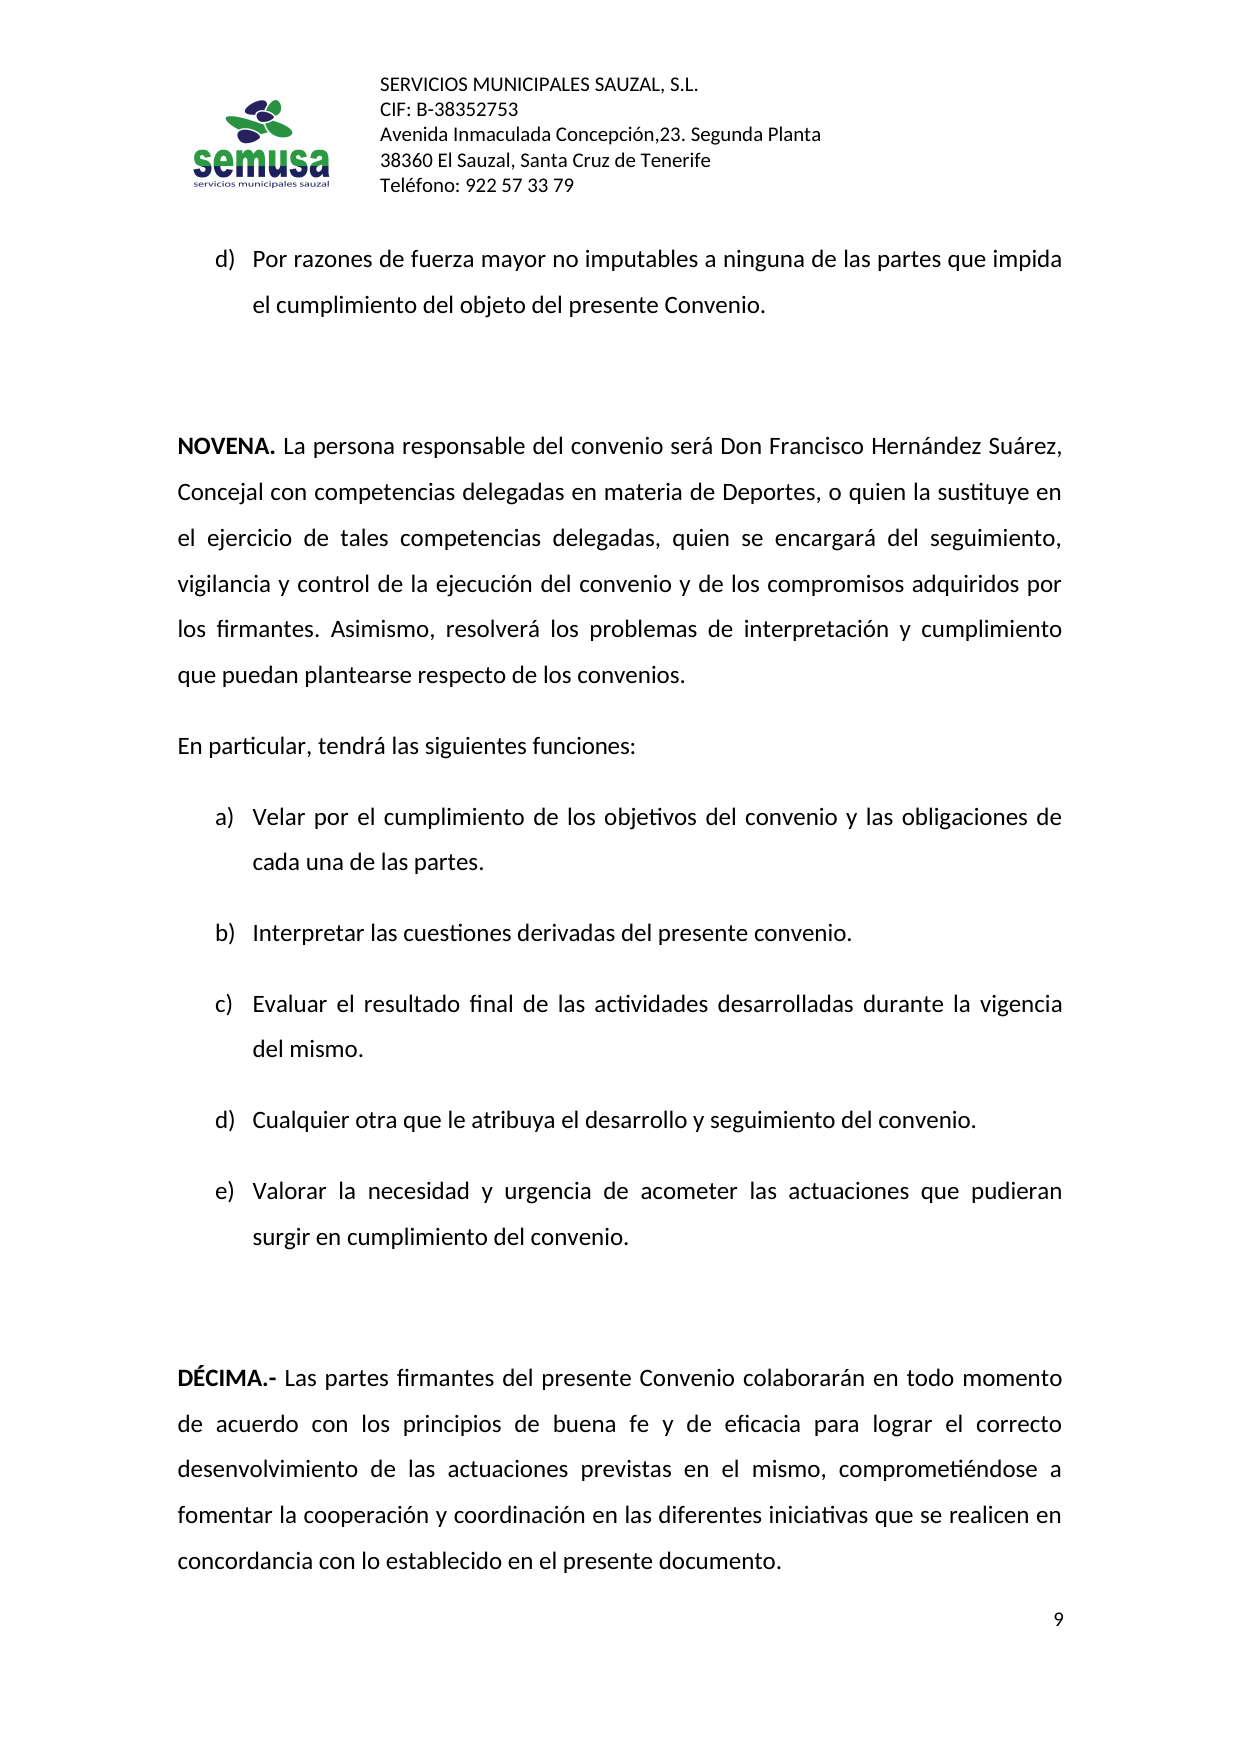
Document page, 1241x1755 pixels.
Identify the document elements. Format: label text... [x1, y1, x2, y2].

list Valorar la necesidad y urgencia de acometer las actuaciones que pudieran surgir en cumplimiento del convenio. [215, 1175, 1063, 1251]
list Interpretar las cuestiones derivadas del presente convenio. [215, 917, 1063, 948]
text DÉCIMA.- Las partes firmantes del presente Convenio colaborarán en todo momento de acuerdo con los principios de buena fe y de eficacia para lograr el correcto desenvolvimiento de las actuaciones previstas en el mismo, comprometiéndose a fomentar la cooperación y coordinación en las diferentes iniciativas que se realicen en concordancia con lo establecido en el presente documento. [177, 1362, 1063, 1576]
list Cualquier otra que le atribuya el desarrollo y seguimiento del convenio. [215, 1104, 1063, 1135]
list Evaluar el resultado final de las actividades desarrolladas durante la vigencia del mismo. [215, 988, 1063, 1064]
list Por razones de fuerza mayor no imputables a ninguna de las partes que impida el cumplimiento del objeto del presente Convenio. [215, 243, 1063, 319]
list Velar por el cumplimiento de los objetivos del convenio y las obligaciones de cada una de las partes. [215, 801, 1063, 877]
text NOVENA. La persona responsable del convenio será Don Francisco Hernández Suárez, Concejal con competencias delegadas en materia de Deportes, o quien la sustituye en el ejercicio de tales competencias delegadas, quien se encargará del seguimiento, vigilancia y control de la ejecución del convenio y de los compromisos adquiridos por los firmantes. Asimismo, resolverá los problemas de interpretación y cumplimiento que puedan plantearse respecto de los convenios. [177, 431, 1063, 690]
text En particular, tendrá las siguientes funciones: [177, 730, 1063, 760]
